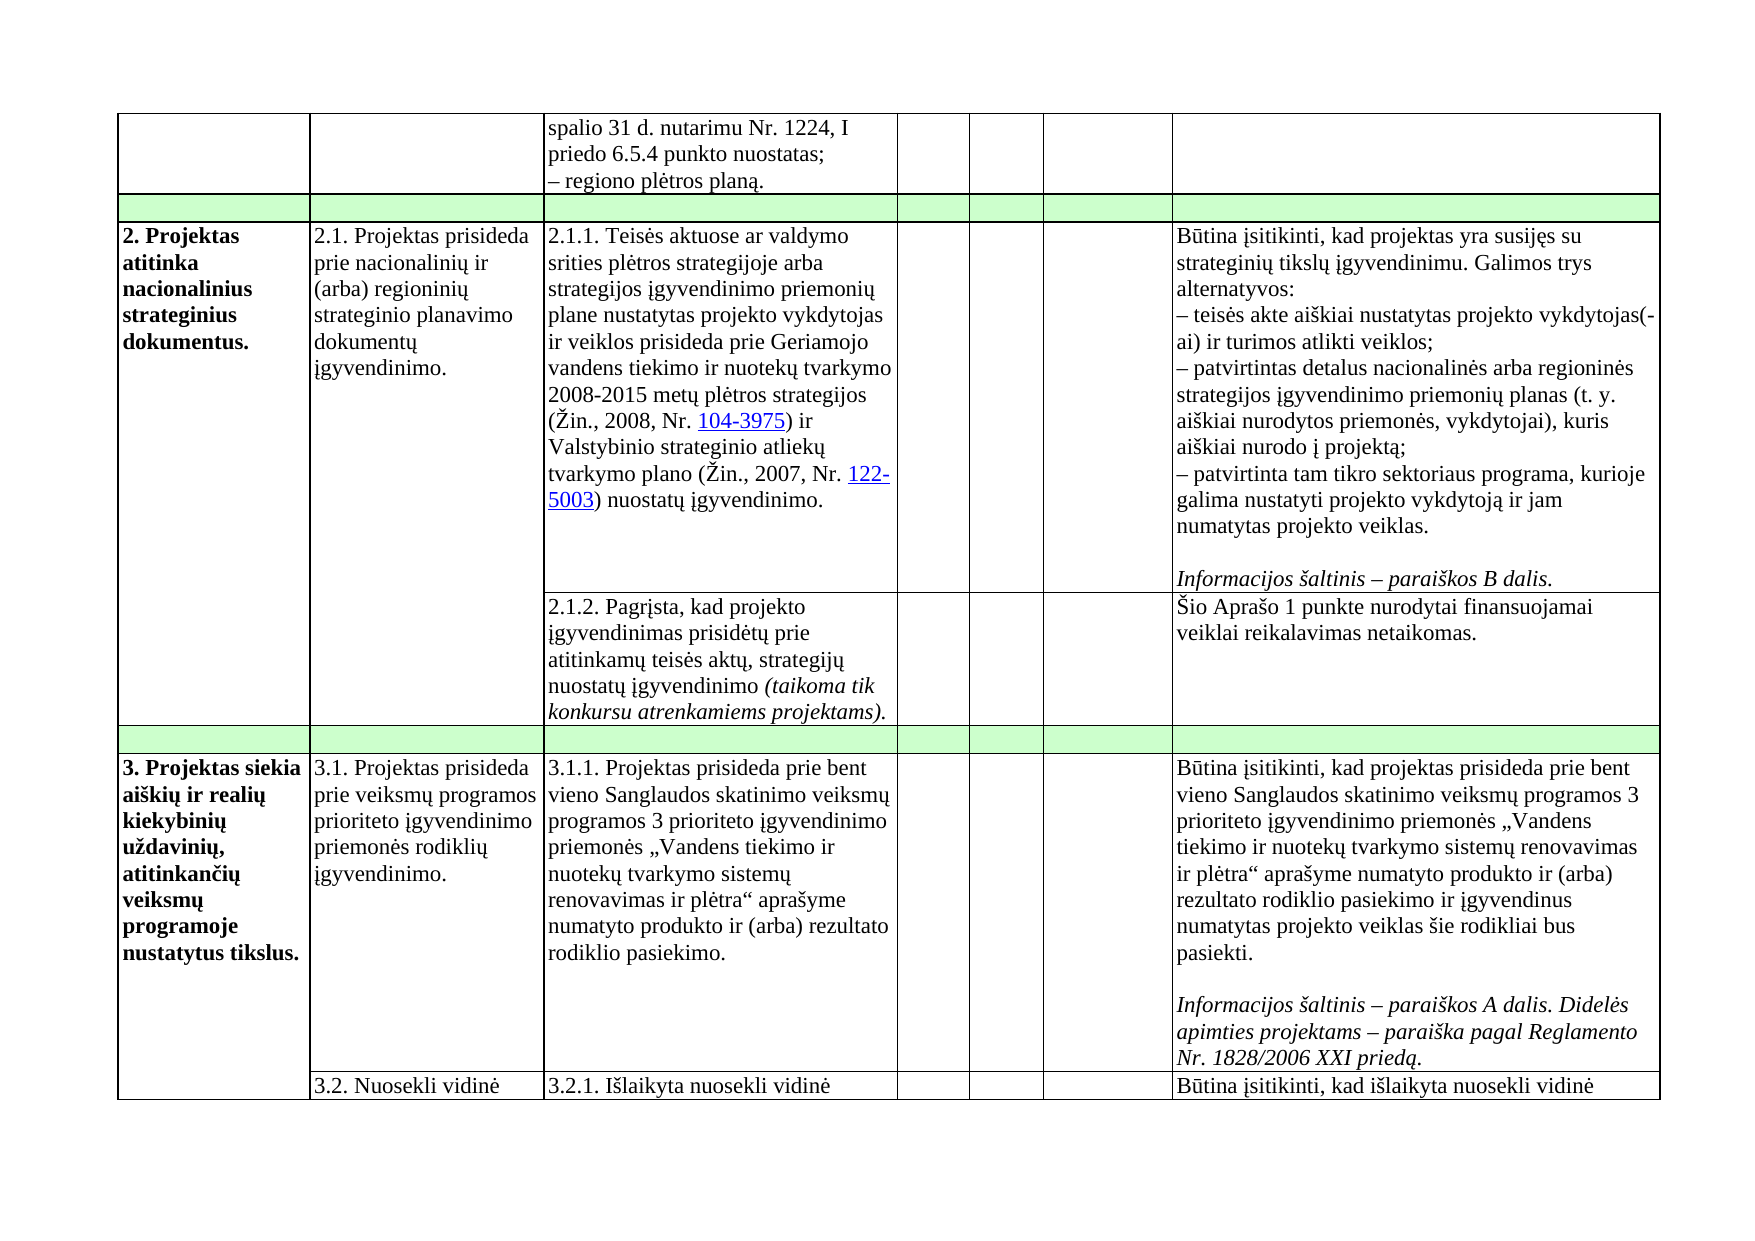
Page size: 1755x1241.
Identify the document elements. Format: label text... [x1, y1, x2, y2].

table_cell [898, 114, 969, 193]
table_cell [970, 223, 1043, 591]
table_cell [970, 726, 1043, 753]
table_cell 3.2. Nuosekli vidinė [311, 1072, 543, 1098]
table_cell [970, 114, 1043, 193]
table_cell [1044, 726, 1172, 753]
table_cell 3.1. Projektas prisideda prie veiksmų programos prioriteto įgyvendinimo priemonės rodiklių įgyvendinimo. [311, 754, 543, 1071]
table_cell [545, 726, 897, 753]
table_cell [311, 195, 543, 221]
table_cell [1044, 754, 1172, 1071]
table_cell [311, 114, 543, 193]
table_cell [119, 726, 309, 753]
table_cell [1173, 114, 1659, 193]
table_cell [1044, 195, 1172, 221]
table_cell [119, 114, 309, 193]
table_cell 3.1.1. Projektas prisideda prie bent vieno Sanglaudos skatinimo veiksmų programos 3 prioriteto įgyvendinimo priemonės „Vandens tiekimo ir nuotekų tvarkymo sistemų renovavimas ir plėtra“ aprašyme numatyto produkto ir (arba) rezultato rodiklio pasiekimo. [545, 754, 897, 1071]
table_cell 2. Projektas atitinka nacionalinius strateginius dokumentus. [119, 223, 309, 725]
table_cell Būtina įsitikinti, kad projektas yra susijęs su strateginių tikslų įgyvendinimu. Galimos trys alternatyvos: – teisės akte aiškiai nustatytas projekto vykdytojas(-ai) ir turimos atlikti veiklos; – patvirtintas detalus nacionalinės arba regioninės strategijos įgyvendinimo priemonių planas (t. y. aiškiai nurodytos priemonės, vykdytojai), kuris aiškiai nurodo į projektą; – patvirtinta tam tikro sektoriaus programa, kurioje galima nustatyti projekto vykdytoją ir jam numatytas projekto veiklas. Informacijos šaltinis – paraiškos B dalis. [1173, 223, 1659, 591]
table_cell 2.1. Projektas prisideda prie nacionalinių ir (arba) regioninių strateginio planavimo dokumentų įgyvendinimo. [311, 223, 543, 725]
table_cell [545, 195, 897, 221]
table_cell [898, 1072, 969, 1098]
table_cell [311, 726, 543, 753]
table_cell [898, 593, 969, 725]
table_cell Būtina įsitikinti, kad išlaikyta nuosekli vidinė [1173, 1072, 1659, 1098]
table_cell 3. Projektas siekia aiškių ir realių kiekybinių uždavinių, atitinkančių veiksmų programoje nustatytus tikslus. [119, 754, 309, 1098]
table_cell [1044, 223, 1172, 591]
table_cell [970, 195, 1043, 221]
table_cell [1173, 195, 1659, 221]
table_cell Šio Aprašo 1 punkte nurodytai finansuojamai veiklai reikalavimas netaikomas. [1173, 593, 1659, 725]
table_cell Būtina įsitikinti, kad projektas prisideda prie bent vieno Sanglaudos skatinimo veiksmų programos 3 prioriteto įgyvendinimo priemonės „Vandens tiekimo ir nuotekų tvarkymo sistemų renovavimas ir plėtra“ aprašyme numatyto produkto ir (arba) rezultato rodiklio pasiekimo ir įgyvendinus numatytas projekto veiklas šie rodikliai bus pasiekti. Informacijos šaltinis – paraiškos A dalis. Didelės apimties projektams – paraiška pagal Reglamento Nr. 1828/2006 XXI priedą. [1173, 754, 1659, 1071]
table_cell [970, 754, 1043, 1071]
table_cell [1044, 114, 1172, 193]
table_cell [898, 195, 969, 221]
table_cell [898, 726, 969, 753]
table_cell [898, 223, 969, 591]
table_cell [1044, 1072, 1172, 1098]
table_cell 2.1.1. Teisės aktuose ar valdymo srities plėtros strategijoje arba strategijos įgyvendinimo priemonių plane nustatytas projekto vykdytojas ir veiklos prisideda prie Geriamojo vandens tiekimo ir nuotekų tvarkymo 2008-2015 metų plėtros strategijos (Žin., 2008, Nr. 104-3975) ir Valstybinio strateginio atliekų tvarkymo plano (Žin., 2007, Nr. 122-5003) nuostatų įgyvendinimo. [545, 223, 897, 591]
table_cell 2.1.2. Pagrįsta, kad projekto įgyvendinimas prisidėtų prie atitinkamų teisės aktų, strategijų nuostatų įgyvendinimo (taikoma tik konkursu atrenkamiems projektams). [545, 593, 897, 725]
table_cell spalio 31 d. nutarimu Nr. 1224, I priedo 6.5.4 punkto nuostatas; – regiono plėtros planą. [545, 114, 897, 193]
table_cell [970, 593, 1043, 725]
table_cell 3.2.1. Išlaikyta nuosekli vidinė [545, 1072, 897, 1098]
table_cell [1044, 593, 1172, 725]
table_cell [119, 195, 309, 221]
table_cell [970, 1072, 1043, 1098]
table_cell [898, 754, 969, 1071]
table_cell [1173, 726, 1659, 753]
